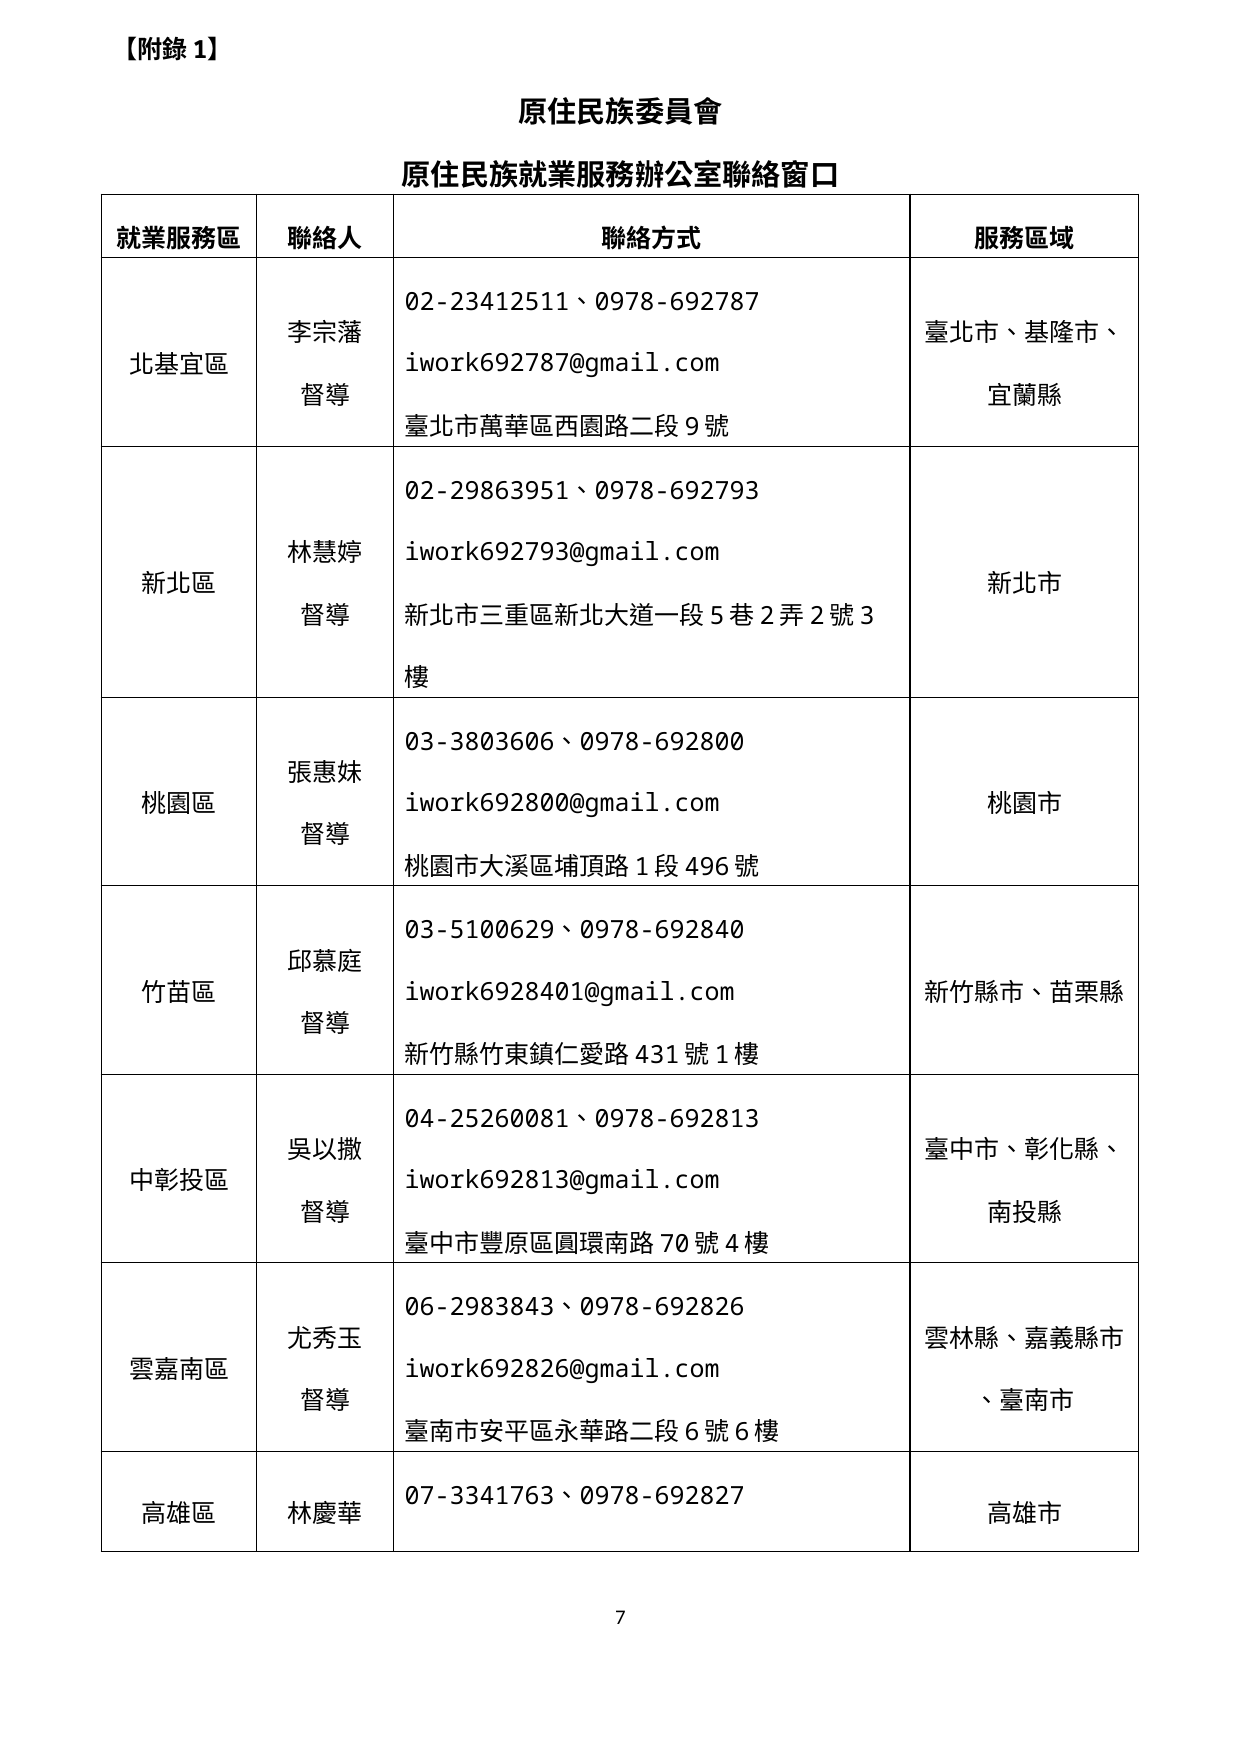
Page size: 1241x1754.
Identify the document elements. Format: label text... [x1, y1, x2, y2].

table_cell 桃園市 [911, 698, 1138, 885]
table_cell 高雄市 [911, 1452, 1138, 1551]
table_cell 03-3803606、0978-692800 iwork692800@gmail.com 桃園市大溪區埔頂路1段496號 [394, 698, 909, 885]
text 原住民族就業服務辦公室聯絡窗口 [112, 131, 1128, 193]
table_cell 桃園區 [102, 698, 256, 885]
table_cell 吳以撒 督導 [257, 1075, 393, 1262]
table_cell 02-23412511、0978-692787 iwork692787@gmail.com 臺北市萬華區西園路二段9號 [394, 258, 909, 446]
table_header 就業服務區 [102, 195, 256, 257]
text 原住民族委員會 [112, 68, 1128, 131]
table_cell 中彰投區 [102, 1075, 256, 1262]
table_cell 北基宜區 [102, 258, 256, 446]
table_cell 高雄區 [102, 1452, 256, 1551]
table_cell 03-5100629、0978-692840 iwork6928401@gmail.com 新竹縣竹東鎮仁愛路431號1樓 [394, 886, 909, 1074]
table_header 聯絡人 [257, 195, 393, 257]
text 【附錄1】 [112, 6, 1128, 68]
table_cell 林慧婷 督導 [257, 447, 393, 697]
table_cell 李宗藩 督導 [257, 258, 393, 446]
table_cell 張惠妹 督導 [257, 698, 393, 885]
table_cell 竹苗區 [102, 886, 256, 1074]
table_cell 新北區 [102, 447, 256, 697]
table_cell 新北市 [911, 447, 1138, 697]
table_header 服務區域 [911, 195, 1138, 257]
table_cell 尤秀玉 督導 [257, 1263, 393, 1451]
table_cell 新竹縣市、苗栗縣 [911, 886, 1138, 1074]
table_cell 雲嘉南區 [102, 1263, 256, 1451]
table_cell 04-25260081、0978-692813 iwork692813@gmail.com 臺中市豐原區圓環南路70號4樓 [394, 1075, 909, 1262]
table_cell 臺中市、彰化縣、南投縣 [911, 1075, 1138, 1262]
table_cell 雲林縣、嘉義縣市 、臺南市 [911, 1263, 1138, 1451]
table_cell 02-29863951、0978-692793 iwork692793@gmail.com 新北市三重區新北大道一段5巷2弄2號3樓 [394, 447, 909, 697]
table_cell 06-2983843、0978-692826 iwork692826@gmail.com 臺南市安平區永華路二段6號6樓 [394, 1263, 909, 1451]
table_cell 臺北市、基隆市、宜蘭縣 [911, 258, 1138, 446]
table_header 聯絡方式 [394, 195, 909, 257]
table_cell 邱慕庭 督導 [257, 886, 393, 1074]
table_cell 07-3341763、0978-692827 [394, 1452, 909, 1551]
table_cell 林慶華 [257, 1452, 393, 1551]
